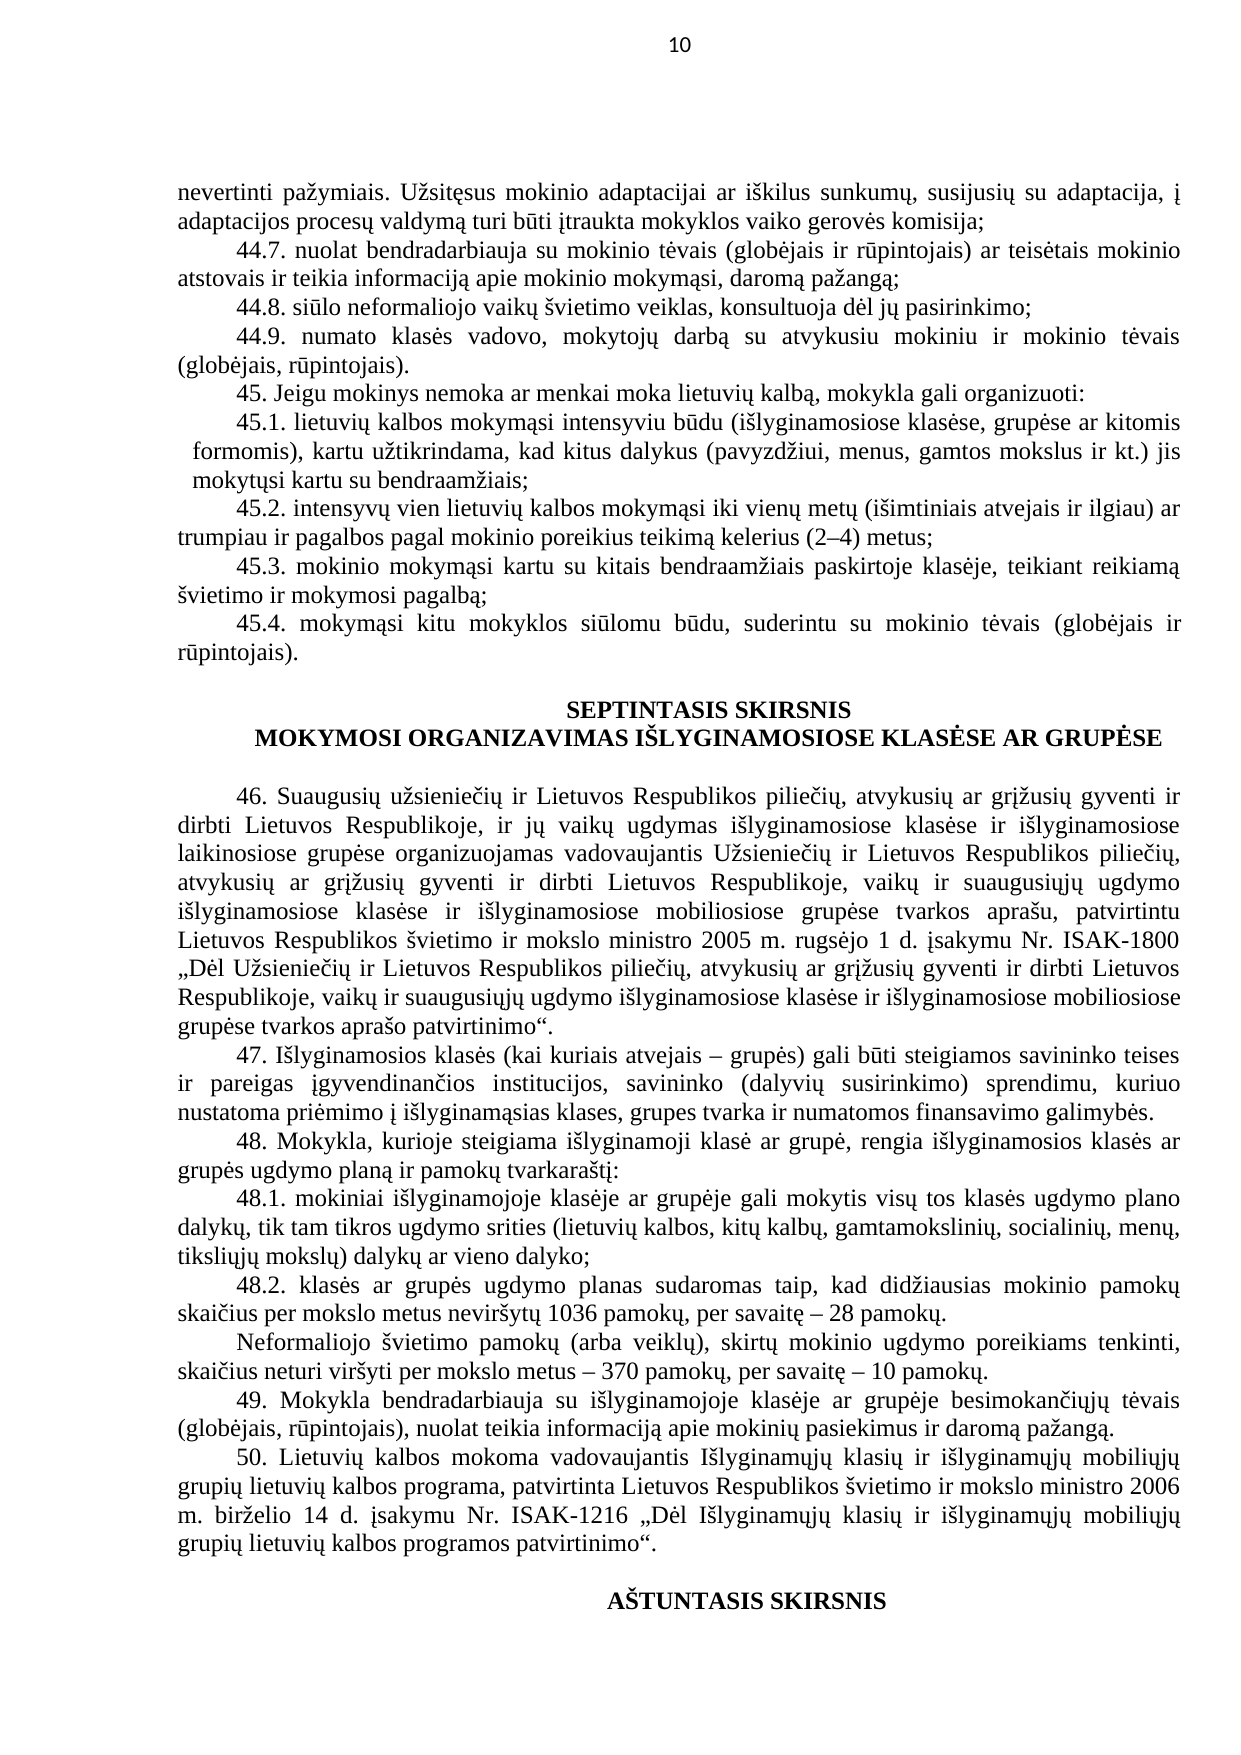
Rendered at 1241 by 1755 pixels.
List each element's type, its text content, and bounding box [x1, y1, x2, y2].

text MOKYMOSI ORGANIZAVIMAS IŠLYGINAMOSIOSE KLASĖSE AR GRUPĖSE [177, 723, 1181, 752]
text 47. Išlyginamosios klasės (kai kuriais atvejais – grupės) gali būti steigiamos savininko teises ir pareigas įgyvendinančios institucijos, savininko (dalyvių susirinkimo) sprendimu, kuriuo nustatoma priėmimo į išlyginamąsias klases, grupes tvarka ir numatomos finansavimo galimybės. [177, 1040, 1181, 1126]
text 48. Mokykla, kurioje steigiama išlyginamoji klasė ar grupė, rengia išlyginamosios klasės ar grupės ugdymo planą ir pamokų tvarkaraštį: [177, 1126, 1181, 1183]
text 46. Suaugusių užsieniečių ir Lietuvos Respublikos piliečių, atvykusių ar grįžusių gyventi ir dirbti Lietuvos Respublikoje, ir jų vaikų ugdymas išlyginamosiose klasėse ir išlyginamosiose laikinosiose grupėse organizuojamas vadovaujantis Užsieniečių ir Lietuvos Respublikos piliečių, atvykusių ar grįžusių gyventi ir dirbti Lietuvos Respublikoje, vaikų ir suaugusiųjų ugdymo išlyginamosiose klasėse ir išlyginamosiose mobiliosiose grupėse tvarkos aprašu, patvirtintu Lietuvos Respublikos švietimo ir mokslo ministro 2005 m. rugsėjo 1 d. įsakymu Nr. ISAK-1800 „Dėl Užsieniečių ir Lietuvos Respublikos piliečių, atvykusių ar grįžusių gyventi ir dirbti Lietuvos Respublikoje, vaikų ir suaugusiųjų ugdymo išlyginamosiose klasėse ir išlyginamosiose mobiliosiose grupėse tvarkos aprašo patvirtinimo“. [177, 781, 1181, 1040]
text 48.2. klasės ar grupės ugdymo planas sudaromas taip, kad didžiausias mokinio pamokų skaičius per mokslo metus neviršytų 1036 pamokų, per savaitę – 28 pamokų. [177, 1270, 1181, 1327]
text nevertinti pažymiais. Užsitęsus mokinio adaptacijai ar iškilus sunkumų, susijusių su adaptacija, į adaptacijos procesų valdymą turi būti įtraukta mokyklos vaiko gerovės komisija; [177, 177, 1181, 235]
text 50. Lietuvių kalbos mokoma vadovaujantis Išlyginamųjų klasių ir išlyginamųjų mobiliųjų grupių lietuvių kalbos programa, patvirtinta Lietuvos Respublikos švietimo ir mokslo ministro 2006 m. birželio 14 d. įsakymu Nr. ISAK-1216 „Dėl Išlyginamųjų klasių ir išlyginamųjų mobiliųjų grupių lietuvių kalbos programos patvirtinimo“. [177, 1442, 1181, 1557]
text SEPTINTASIS SKIRSNIS [177, 695, 1181, 723]
text 44.8. siūlo neformaliojo vaikų švietimo veiklas, konsultuoja dėl jų pasirinkimo; [177, 292, 1181, 321]
text 45. Jeigu mokinys nemoka ar menkai moka lietuvių kalbą, mokykla gali organizuoti: [177, 378, 1181, 407]
text 44.9. numato klasės vadovo, mokytojų darbą su atvykusiu mokiniu ir mokinio tėvais (globėjais, rūpintojais). [177, 321, 1181, 378]
text 45.3. mokinio mokymąsi kartu su kitais bendraamžiais paskirtoje klasėje, teikiant reikiamą švietimo ir mokymosi pagalbą; [177, 551, 1181, 608]
text AŠTUNTASIS SKIRSNIS [177, 1586, 1181, 1615]
text 45.1. lietuvių kalbos mokymąsi intensyviu būdu (išlyginamosiose klasėse, grupėse ar kitomis formomis), kartu užtikrindama, kad kitus dalykus (pavyzdžiui, menus, gamtos mokslus ir kt.) jis mokytųsi kartu su bendraamžiais; [192, 407, 1181, 493]
text 45.2. intensyvų vien lietuvių kalbos mokymąsi iki vienų metų (išimtiniais atvejais ir ilgiau) ar trumpiau ir pagalbos pagal mokinio poreikius teikimą kelerius (2–4) metus; [177, 493, 1181, 551]
text Neformaliojo švietimo pamokų (arba veiklų), skirtų mokinio ugdymo poreikiams tenkinti, skaičius neturi viršyti per mokslo metus – 370 pamokų, per savaitę – 10 pamokų. [177, 1327, 1181, 1385]
text 48.1. mokiniai išlyginamojoje klasėje ar grupėje gali mokytis visų tos klasės ugdymo plano dalykų, tik tam tikros ugdymo srities (lietuvių kalbos, kitų kalbų, gamtamokslinių, socialinių, menų, tiksliųjų mokslų) dalykų ar vieno dalyko; [177, 1183, 1181, 1270]
text 44.7. nuolat bendradarbiauja su mokinio tėvais (globėjais ir rūpintojais) ar teisėtais mokinio atstovais ir teikia informaciją apie mokinio mokymąsi, daromą pažangą; [177, 235, 1181, 292]
text 49. Mokykla bendradarbiauja su išlyginamojoje klasėje ar grupėje besimokančiųjų tėvais (globėjais, rūpintojais), nuolat teikia informaciją apie mokinių pasiekimus ir daromą pažangą. [177, 1385, 1181, 1442]
text 45.4. mokymąsi kitu mokyklos siūlomu būdu, suderintu su mokinio tėvais (globėjais ir rūpintojais). [177, 608, 1181, 666]
